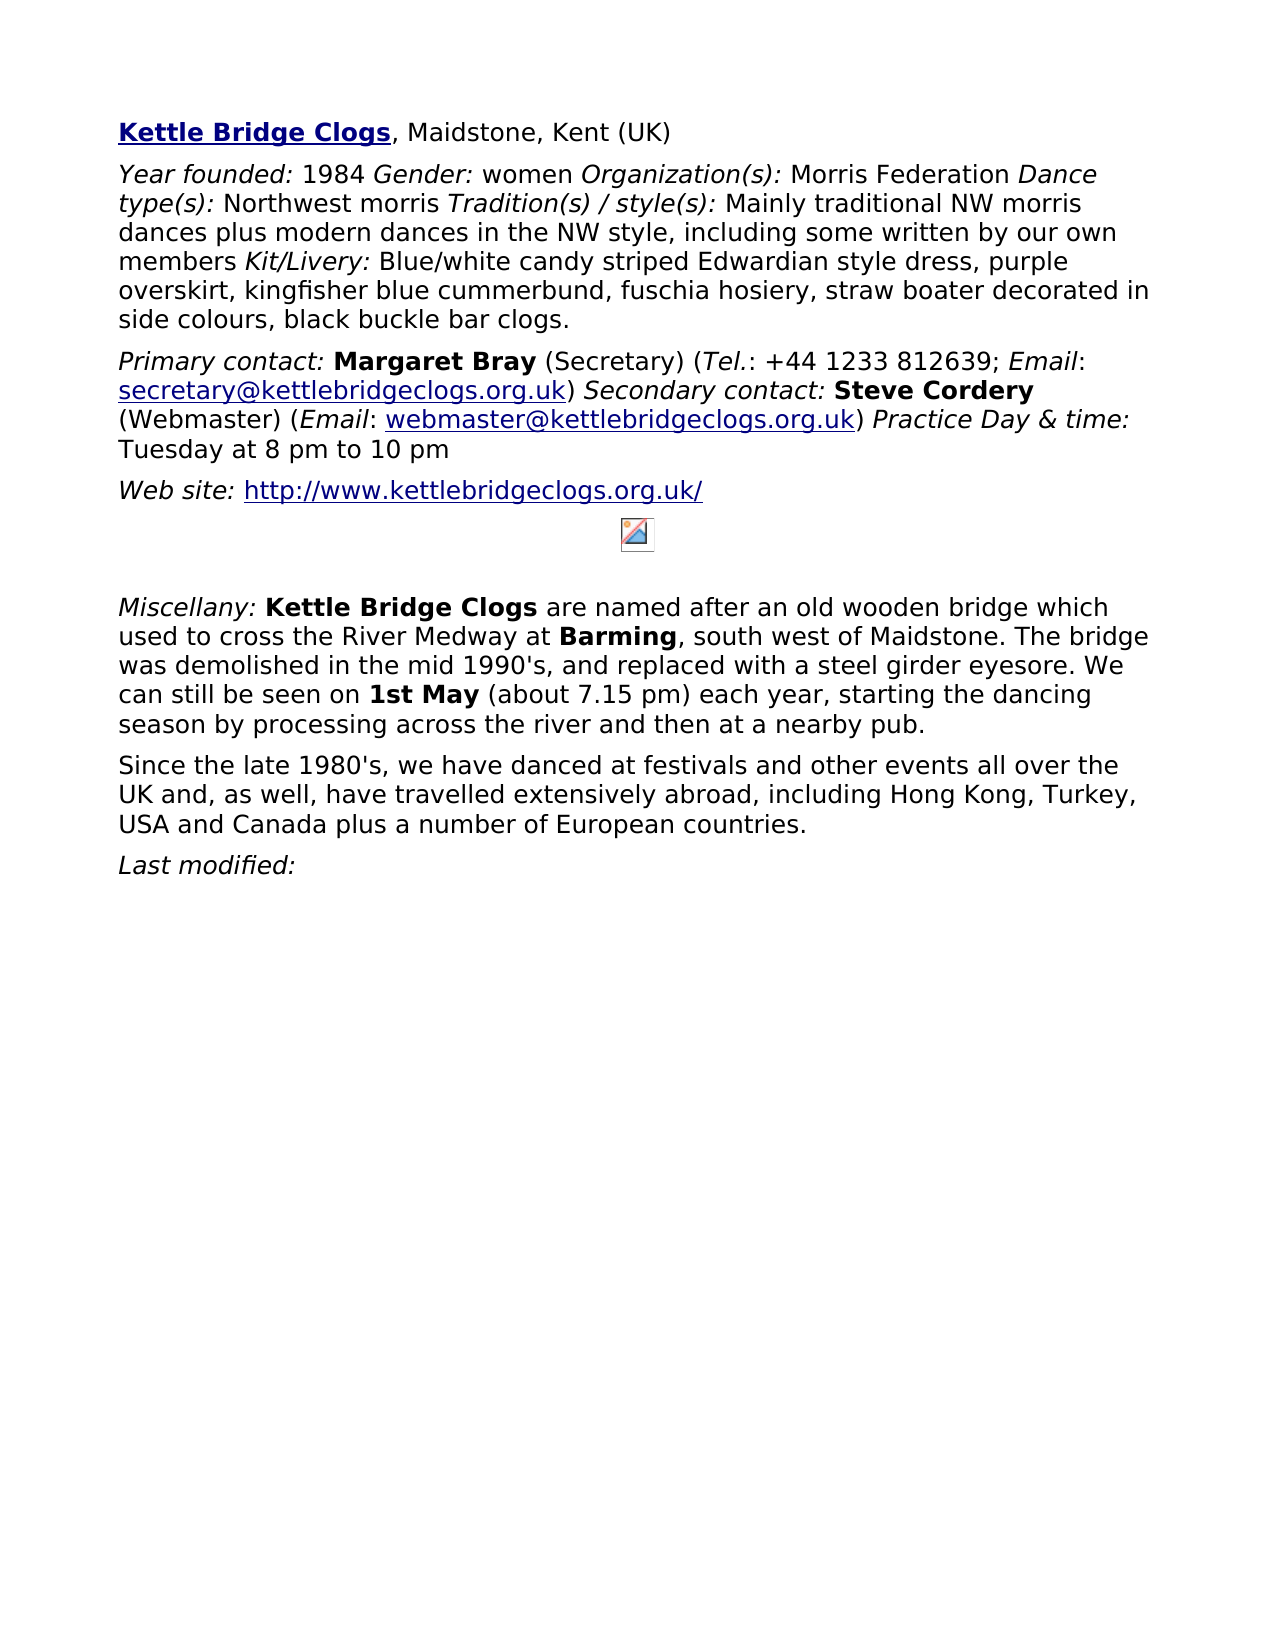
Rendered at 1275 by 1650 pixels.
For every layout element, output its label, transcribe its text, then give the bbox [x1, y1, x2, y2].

text Web site: http://www.kettlebridgeclogs.org.uk/ [118, 476, 1157, 506]
text Miscellany: Kettle Bridge Clogs are named after an old wooden bridge which used to cross the River Medway at Barming, south west of Maidstone. The bridge was demolished in the mid 1990's, and replaced with a steel girder eyesore. We can still be seen on 1st May (about 7.15 pm) each year, starting the dancing season by processing across the river and then at a nearby pub. [118, 593, 1157, 739]
text Since the late 1980's, we have danced at festivals and other events all over the UK and, as well, have travelled extensively abroad, including Hong Kong, Turkey, USA and Canada plus a number of European countries. [118, 752, 1157, 839]
text Kettle Bridge Clogs, Maidstone, Kent (UK) [118, 118, 1157, 147]
text Year founded: 1984 Gender: women Organization(s): Morris Federation Dance type(s): Northwest morris Tradition(s) / style(s): Mainly traditional NW morris dances plus modern dances in the NW style, including some written by our own members Kit/Livery: Blue/white candy striped Edwardian style dress, purple overskirt, kingfisher blue cummerbund, fuschia hosiery, straw boater decorated in side colours, black buckle bar clogs. [118, 160, 1157, 335]
text Primary contact: Margaret Bray (Secretary) (Tel.: +44 1233 812639; Email: secretary@kettlebridgeclogs.org.uk) Secondary contact: Steve Cordery (Webmaster) (Email: webmaster@kettlebridgeclogs.org.uk) Practice Day & time: Tuesday at 8 pm to 10 pm [118, 347, 1157, 464]
text Last modified: [118, 852, 1157, 881]
